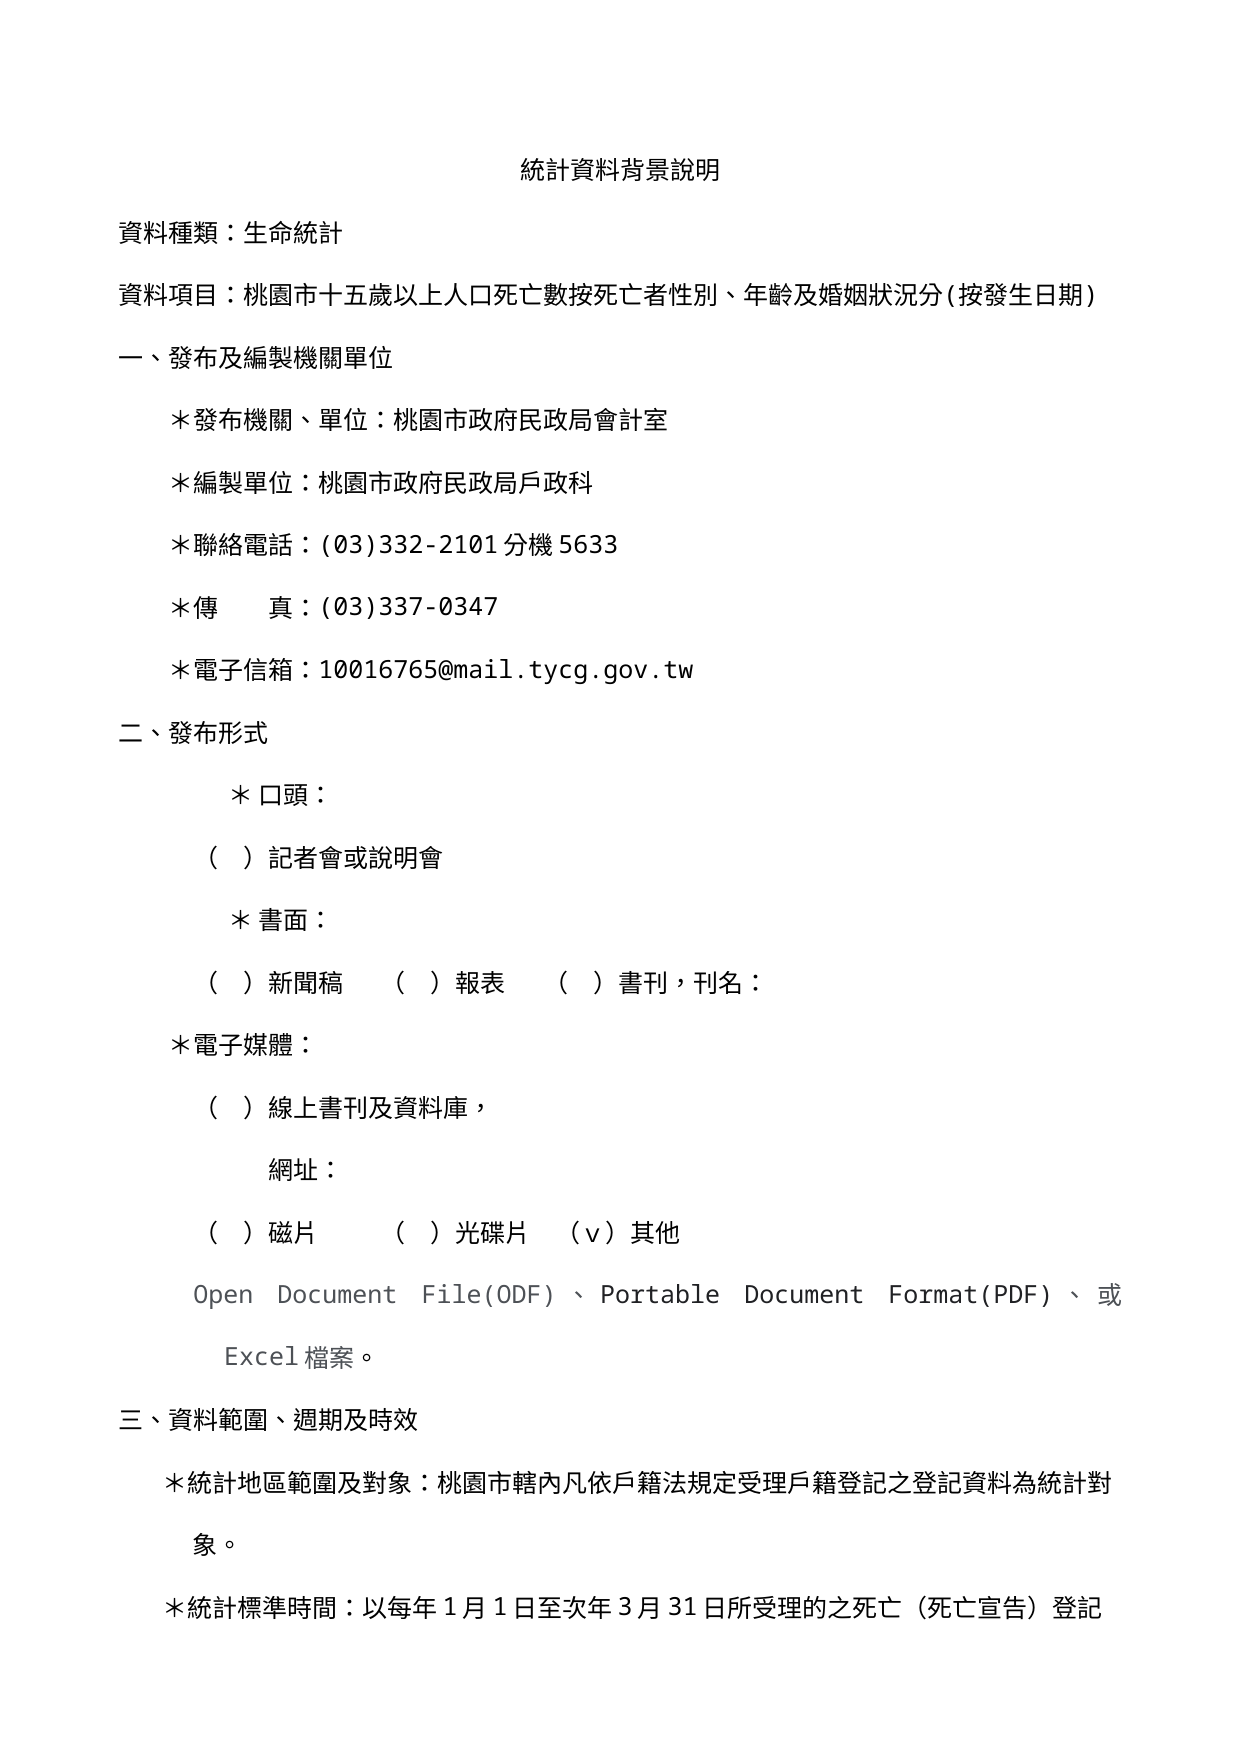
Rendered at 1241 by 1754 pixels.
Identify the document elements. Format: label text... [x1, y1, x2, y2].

text ＊電子媒體： [168, 1002, 1122, 1064]
text 三、資料範圍、週期及時效 [118, 1377, 1122, 1439]
text （ ）記者會或說明會 [193, 814, 1122, 877]
text 統計資料背景說明 [118, 127, 1122, 189]
text ＊聯絡電話：(03)332-2101分機5633 [168, 502, 1122, 564]
text ＊編製單位：桃園市政府民政局戶政科 [168, 439, 1122, 502]
list 口頭： [228, 752, 1122, 814]
text 二、發布形式 [118, 689, 1122, 752]
list 書面： [228, 877, 1122, 939]
text Open Document File(ODF)、Portable Document Format(PDF)、或Excel檔案。 [193, 1252, 1122, 1377]
text （ ）線上書刊及資料庫， [193, 1064, 1122, 1127]
text ＊發布機關、單位：桃園市政府民政局會計室 [168, 377, 1122, 439]
text ＊電子信箱：10016765@mail.tycg.gov.tw [168, 627, 1122, 689]
text 一、發布及編製機關單位 [118, 314, 1122, 377]
text ＊統計地區範圍及對象：桃園市轄內凡依戶籍法規定受理戶籍登記之登記資料為統計對象。 [162, 1439, 1122, 1564]
text 資料項目：桃園市十五歲以上人口死亡數按死亡者性別、年齡及婚姻狀況分(按發生日期) [118, 252, 1122, 314]
text ＊統計標準時間：以每年1月1日至次年3月31日所受理的之死亡（死亡宣告）登記 [162, 1564, 1122, 1627]
text 網址： [193, 1127, 1122, 1189]
text （ ）新聞稿 （ ）報表 （ ）書刊，刊名： [193, 939, 1122, 1002]
text （ ）磁片 （ ）光碟片 （ｖ）其他 [193, 1189, 1122, 1252]
text 資料種類：生命統計 [118, 189, 1122, 252]
text ＊傳 真：(03)337-0347 [168, 564, 1122, 627]
